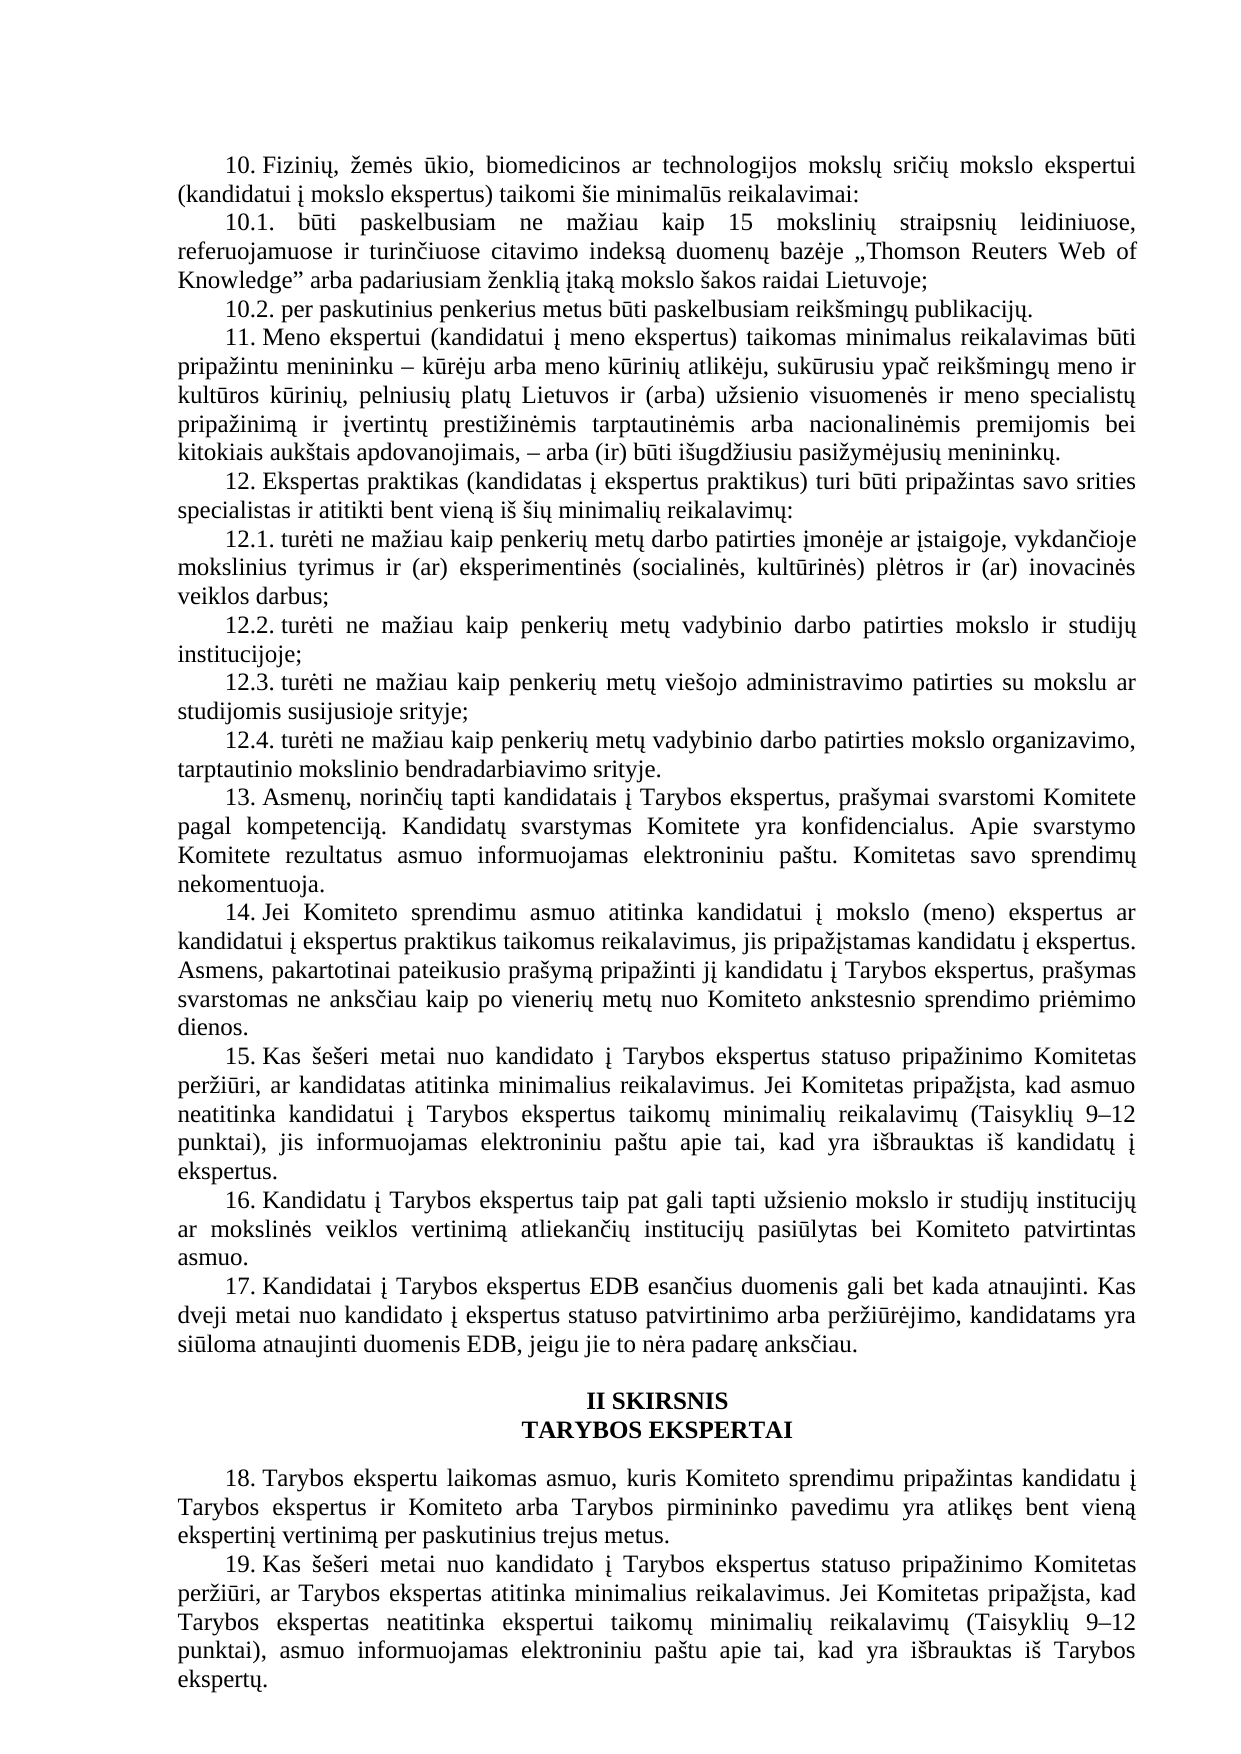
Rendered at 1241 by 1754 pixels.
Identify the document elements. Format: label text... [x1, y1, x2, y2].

text 16. Kandidatu į Tarybos ekspertus taip pat gali tapti užsienio mokslo ir studijų institucijų ar mokslinės veiklos vertinimą atliekančių institucijų pasiūlytas bei Komiteto patvirtintas asmuo. [177, 1185, 1137, 1271]
text 12. Ekspertas praktikas (kandidatas į ekspertus praktikus) turi būti pripažintas savo srities specialistas ir atitikti bent vieną iš šių minimalių reikalavimų: [177, 466, 1137, 524]
text TARYBOS EKSPERTAI [177, 1415, 1137, 1444]
text 14. Jei Komiteto sprendimu asmuo atitinka kandidatui į mokslo (meno) ekspertus ar kandidatui į ekspertus praktikus taikomus reikalavimus, jis pripažįstamas kandidatu į ekspertus. Asmens, pakartotinai pateikusio prašymą pripažinti jį kandidatu į Tarybos ekspertus, prašymas svarstomas ne anksčiau kaip po vienerių metų nuo Komiteto ankstesnio sprendimo priėmimo dienos. [177, 897, 1137, 1041]
text 12.3. turėti ne mažiau kaip penkerių metų viešojo administravimo patirties su mokslu ar studijomis susijusioje srityje; [177, 667, 1137, 725]
text 12.4. turėti ne mažiau kaip penkerių metų vadybinio darbo patirties mokslo organizavimo, tarptautinio mokslinio bendradarbiavimo srityje. [177, 725, 1137, 782]
text 13. Asmenų, norinčių tapti kandidatais į Tarybos ekspertus, prašymai svarstomi Komitete pagal kompetenciją. Kandidatų svarstymas Komitete yra konfidencialus. Apie svarstymo Komitete rezultatus asmuo informuojamas elektroniniu paštu. Komitetas savo sprendimų nekomentuoja. [177, 782, 1137, 897]
text 10.2. per paskutinius penkerius metus būti paskelbusiam reikšmingų publikacijų. [177, 294, 1137, 322]
text 15. Kas šešeri metai nuo kandidato į Tarybos ekspertus statuso pripažinimo Komitetas peržiūri, ar kandidatas atitinka minimalius reikalavimus. Jei Komitetas pripažįsta, kad asmuo neatitinka kandidatui į Tarybos ekspertus taikomų minimalių reikalavimų (Taisyklių 9–12 punktai), jis informuojamas elektroniniu paštu apie tai, kad yra išbrauktas iš kandidatų į ekspertus. [177, 1041, 1137, 1185]
text 12.2. turėti ne mažiau kaip penkerių metų vadybinio darbo patirties mokslo ir studijų institucijoje; [177, 610, 1137, 667]
text 12.1. turėti ne mažiau kaip penkerių metų darbo patirties įmonėje ar įstaigoje, vykdančioje mokslinius tyrimus ir (ar) eksperimentinės (socialinės, kultūrinės) plėtros ir (ar) inovacinės veiklos darbus; [177, 524, 1137, 610]
text 19. Kas šešeri metai nuo kandidato į Tarybos ekspertus statuso pripažinimo Komitetas peržiūri, ar Tarybos ekspertas atitinka minimalius reikalavimus. Jei Komitetas pripažįsta, kad Tarybos ekspertas neatitinka ekspertui taikomų minimalių reikalavimų (Taisyklių 9–12 punktai), asmuo informuojamas elektroniniu paštu apie tai, kad yra išbrauktas iš Tarybos ekspertų. [177, 1549, 1137, 1693]
text 10.1. būti paskelbusiam ne mažiau kaip 15 mokslinių straipsnių leidiniuose, referuojamuose ir turinčiuose citavimo indeksą duomenų bazėje „Thomson Reuters Web of Knowledge” arba padariusiam ženklią įtaką mokslo šakos raidai Lietuvoje; [177, 207, 1137, 294]
text 10. Fizinių, žemės ūkio, biomedicinos ar technologijos mokslų sričių mokslo ekspertui (kandidatui į mokslo ekspertus) taikomi šie minimalūs reikalavimai: [177, 150, 1137, 207]
text 17. Kandidatai į Tarybos ekspertus EDB esančius duomenis gali bet kada atnaujinti. Kas dveji metai nuo kandidato į ekspertus statuso patvirtinimo arba peržiūrėjimo, kandidatams yra siūloma atnaujinti duomenis EDB, jeigu jie to nėra padarę anksčiau. [177, 1271, 1137, 1357]
text II SKIRSNIS [177, 1386, 1137, 1415]
text 18. Tarybos ekspertu laikomas asmuo, kuris Komiteto sprendimu pripažintas kandidatu į Tarybos ekspertus ir Komiteto arba Tarybos pirmininko pavedimu yra atlikęs bent vieną ekspertinį vertinimą per paskutinius trejus metus. [177, 1463, 1137, 1549]
text 11. Meno ekspertui (kandidatui į meno ekspertus) taikomas minimalus reikalavimas būti pripažintu menininku – kūrėju arba meno kūrinių atlikėju, sukūrusiu ypač reikšmingų meno ir kultūros kūrinių, pelniusių platų Lietuvos ir (arba) užsienio visuomenės ir meno specialistų pripažinimą ir įvertintų prestižinėmis tarptautinėmis arba nacionalinėmis premijomis bei kitokiais aukštais apdovanojimais, – arba (ir) būti išugdžiusiu pasižymėjusių menininkų. [177, 322, 1137, 466]
